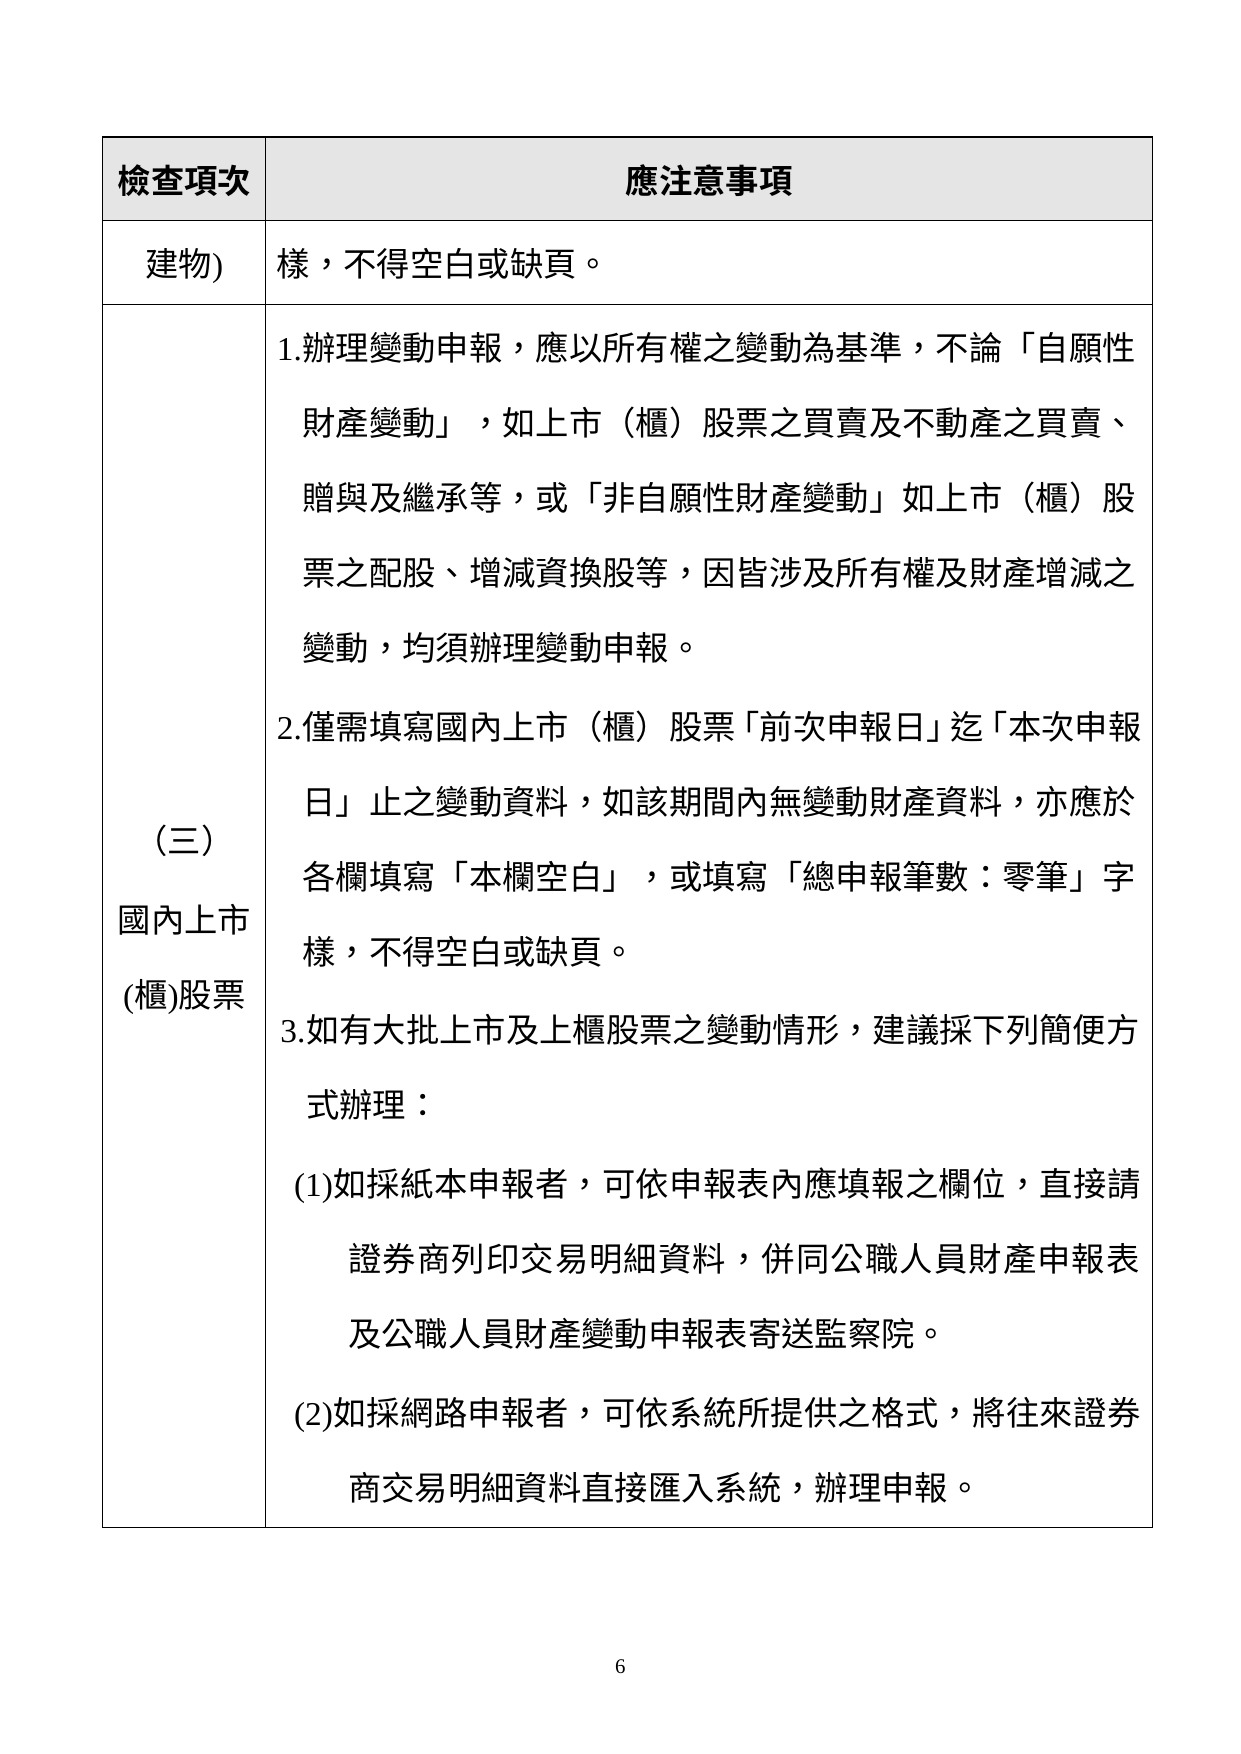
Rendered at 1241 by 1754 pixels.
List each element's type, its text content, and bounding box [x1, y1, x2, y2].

table_cell （三） 國內上市(櫃)股票 [103, 305, 265, 1527]
table_cell 辦理變動申報，應以所有權之變動為基準，不論「自願性財產變動」，如上市（櫃）股票之買賣及不動產之買賣、贈與及繼承等，或「非自願性財產變動」如上市（櫃）股票之配股、增減資換股等，因皆涉及所有權及財產增減之變動，均須辦理變動申報。 僅需填寫國內上市（櫃）股票「前次申報日」迄「本次申報日」止之變動資料，如該期間內無變動財產資料，亦應於各欄填寫「本欄空白」，或填寫「總申報筆數：零筆」字樣，不得空白或缺頁。 如有大批上市及上櫃股票之變動情形，建議採下列簡便方式辦理： (1)如採紙本申報者，可依申報表內應填報之欄位，直接請證券商列印交易明細資料，併同公職人員財產申報表及公職人員財產變動申報表寄送監察院。 (2)如採網路申報者，可依系統所提供之格式，將往來證券商交易明細資料直接匯入系統，辦理申報。 [266, 305, 1152, 1527]
table_cell 樣，不得空白或缺頁。 [266, 221, 1152, 303]
table_header 檢查項次 [103, 138, 265, 220]
table_header 應注意事項 [266, 138, 1152, 220]
table_cell 建物) [103, 221, 265, 303]
